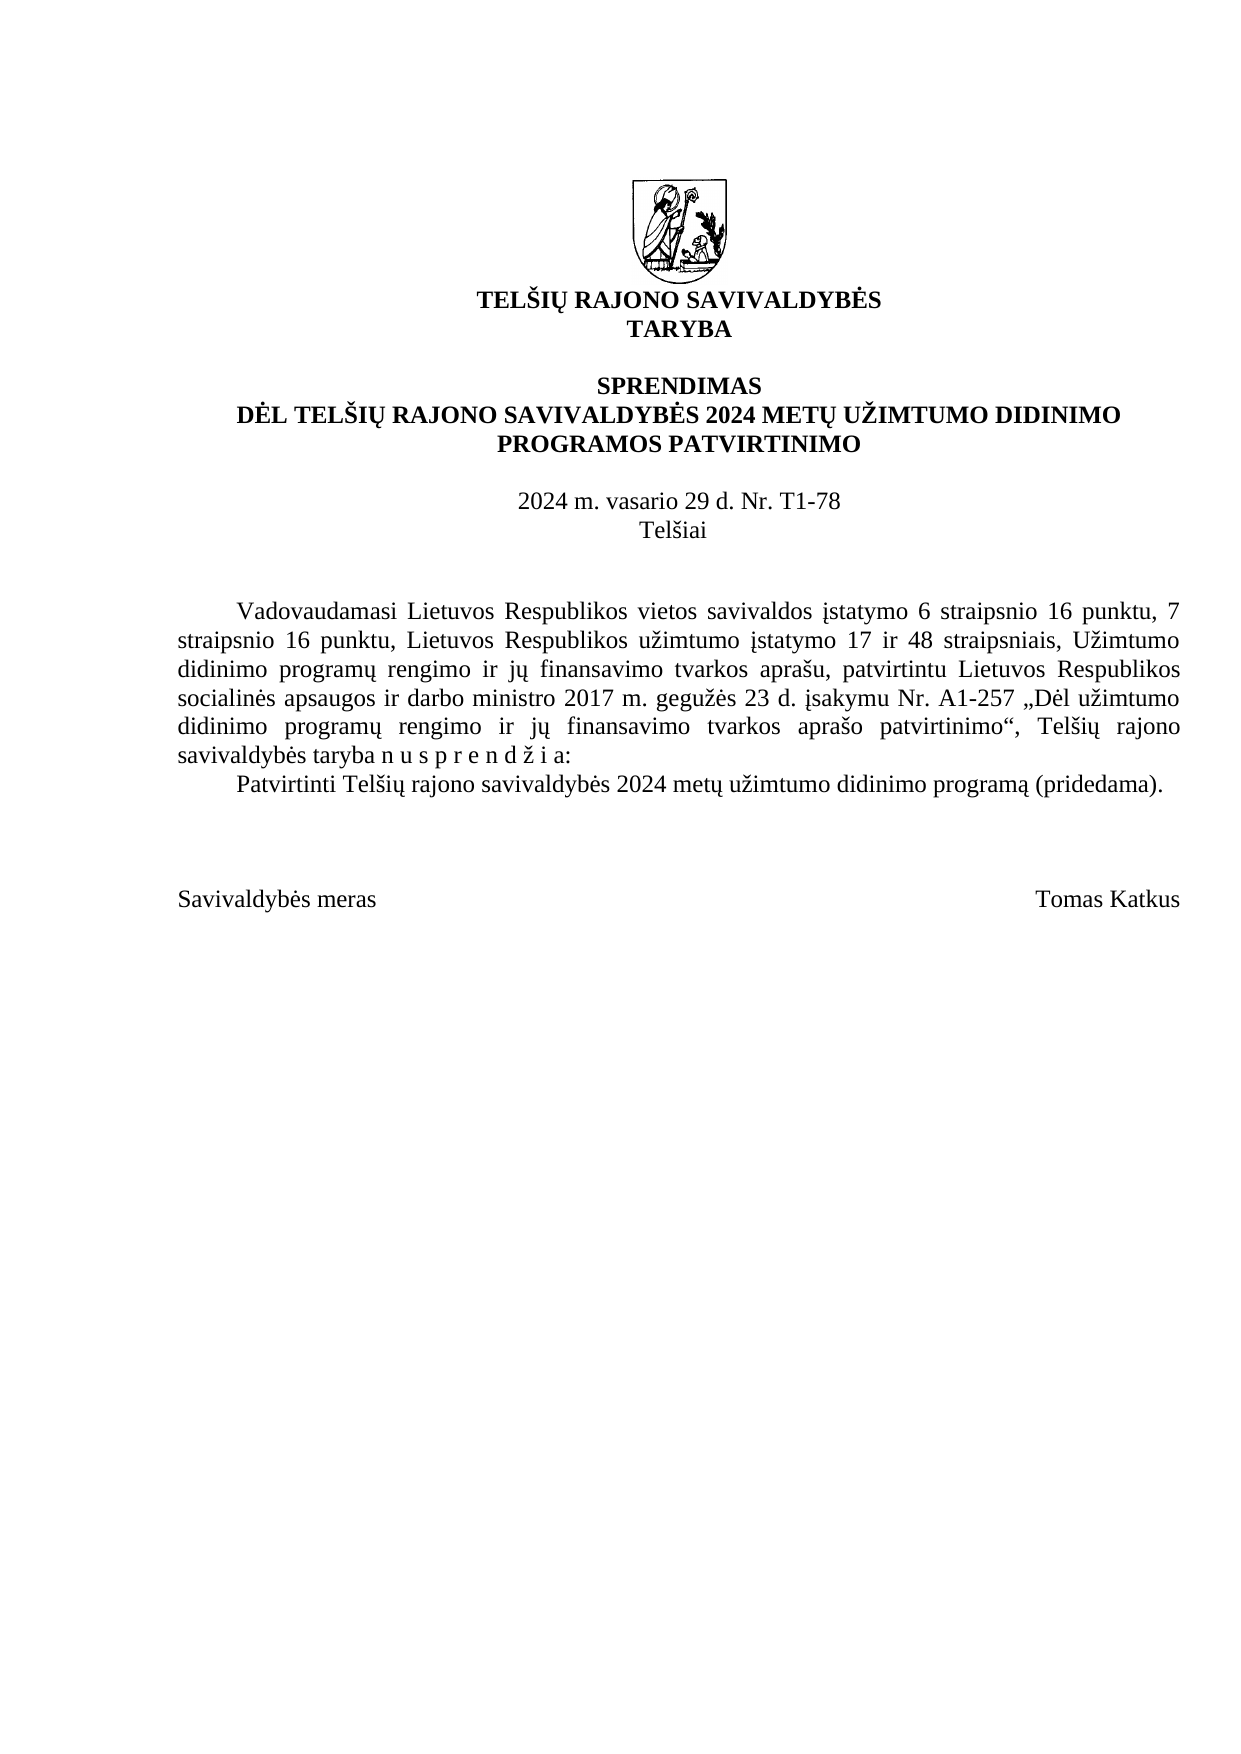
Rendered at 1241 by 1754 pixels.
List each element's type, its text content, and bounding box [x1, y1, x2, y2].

text DĖL TELŠIŲ RAJONO SAVIVALDYBĖS 2024 METŲ UŽIMTUMO DIDINIMO PROGRAMOS PATVIRTINIMO [177, 400, 1181, 457]
text SPRENDIMAS [177, 371, 1181, 400]
text Savivaldybės meras Tomas Katkus [177, 884, 1181, 913]
text Vadovaudamasi Lietuvos Respublikos vietos savivaldos įstatymo 6 straipsnio 16 punktu, 7 straipsnio 16 punktu, Lietuvos Respublikos užimtumo įstatymo 17 ir 48 straipsniais, Užimtumo didinimo programų rengimo ir jų finansavimo tvarkos aprašu, patvirtintu Lietuvos Respublikos socialinės apsaugos ir darbo ministro 2017 m. gegužės 23 d. įsakymu Nr. A1-257 „Dėl užimtumo didinimo programų rengimo ir jų finansavimo tvarkos aprašo patvirtinimo“, Telšių rajono savivaldybės taryba n u s p r e n d ž i a: [177, 596, 1181, 769]
text Telšiai [177, 515, 1181, 544]
text TELŠIŲ RAJONO SAVIVALDYBĖS [177, 285, 1181, 314]
text Patvirtinti Telšių rajono savivaldybės 2024 metų užimtumo didinimo programą (pridedama). [177, 769, 1181, 798]
text TARYBA [177, 314, 1181, 342]
text 2024 m. vasario 29 d. Nr. T1-78 [177, 486, 1181, 515]
